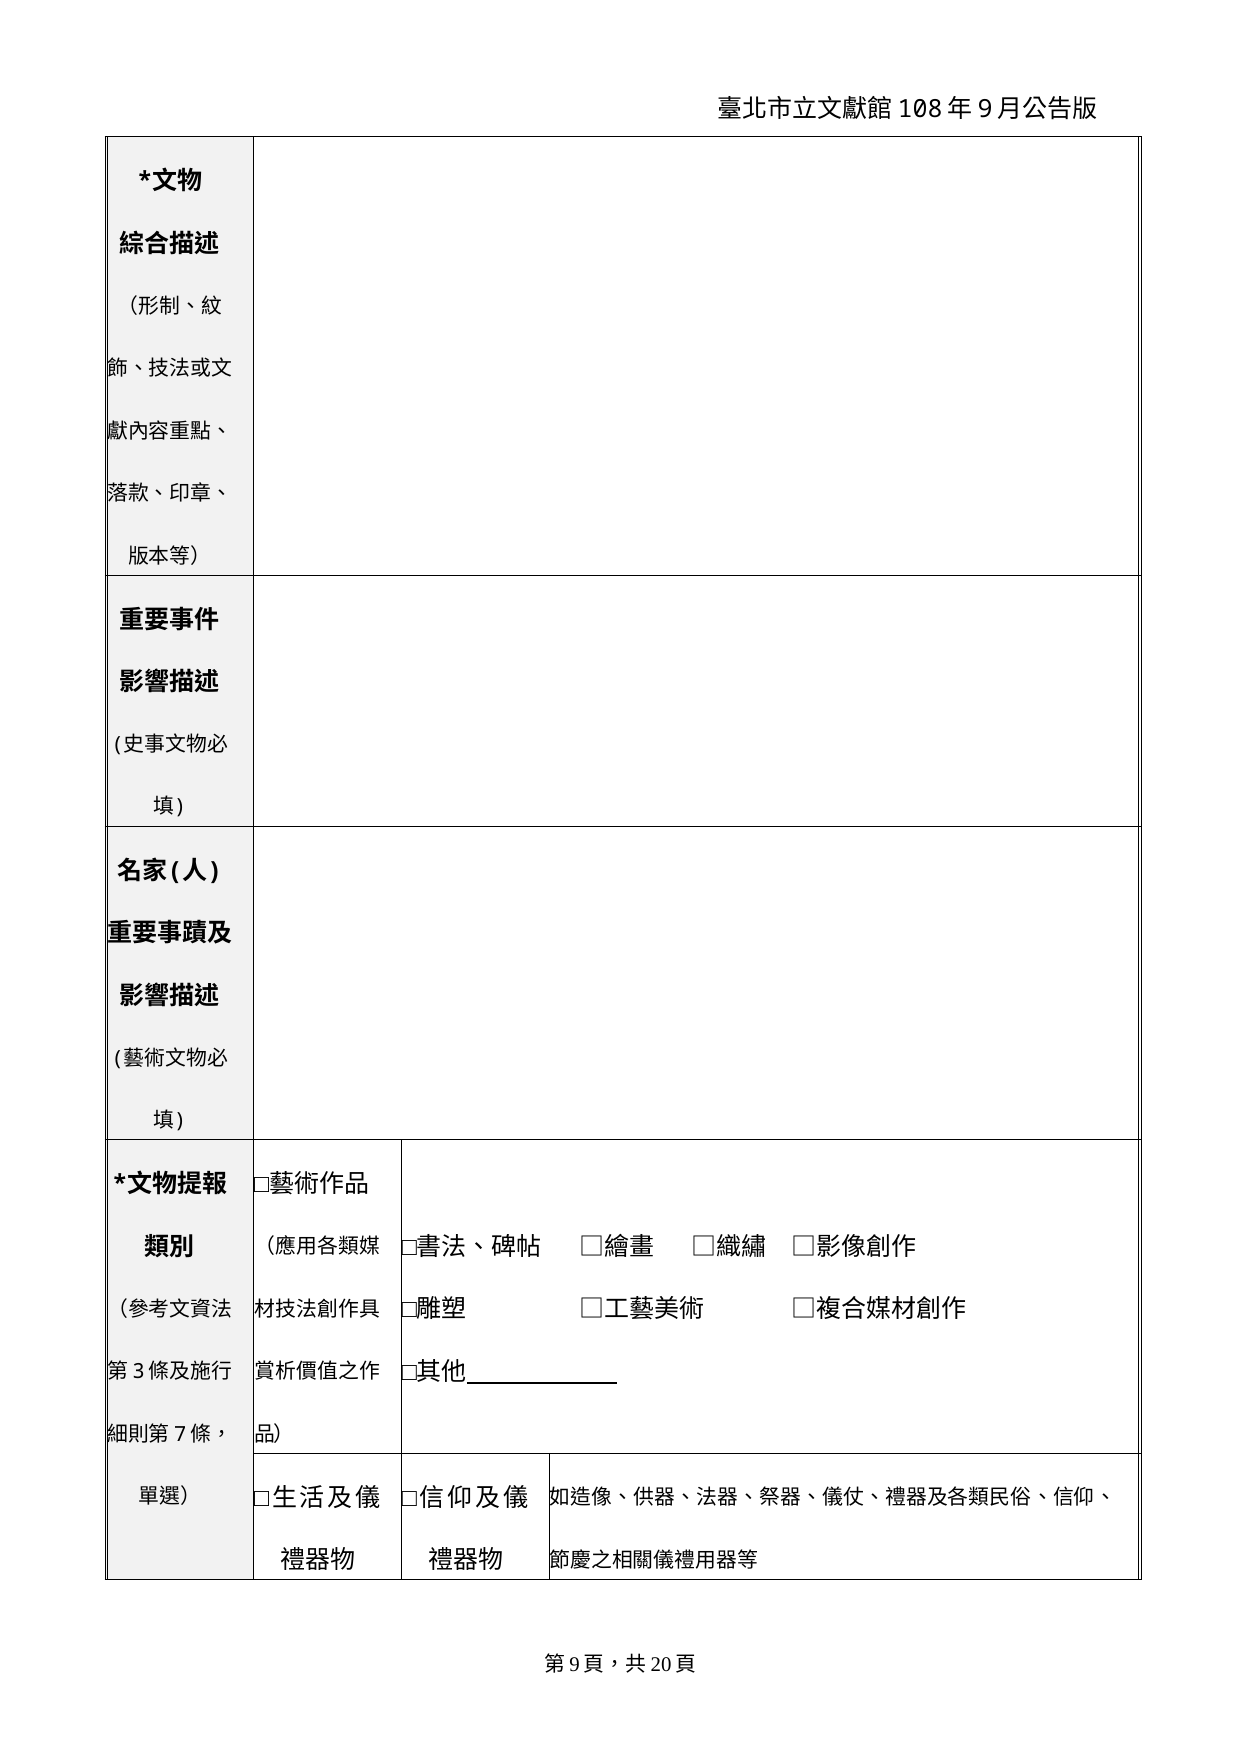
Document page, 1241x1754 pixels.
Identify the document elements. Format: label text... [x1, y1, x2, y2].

table_cell □藝術作品 （應用各類媒材技法創作具賞析價值之作品） [254, 1140, 401, 1453]
table_cell *文物提報類別 （參考文資法第3條及施行細則第7條，單選） [108, 1140, 253, 1579]
table_cell 重要事件 影響描述 (史事文物必填) [108, 576, 253, 826]
table_cell □信仰及儀禮器物 [402, 1454, 549, 1579]
table_cell [254, 137, 1138, 575]
table_cell □生活及儀禮器物 [254, 1454, 401, 1579]
table_cell [254, 827, 1138, 1139]
table_cell □書法、碑帖 □繪畫 □織繡 □影像創作 □雕塑 □工藝美術 □複合媒材創作 □其他 [402, 1140, 1138, 1453]
table_cell 名家(人)重要事蹟及影響描述 (藝術文物必填) [108, 827, 253, 1139]
table_cell *文物 綜合描述 （形制、紋飾、技法或文獻內容重點、落款、印章、版本等） [108, 137, 253, 575]
table_cell [254, 576, 1138, 826]
table_cell 如造像、供器、法器、祭器、儀仗、禮器及各類民俗、信仰、節慶之相關儀禮用器等 [550, 1454, 1138, 1579]
